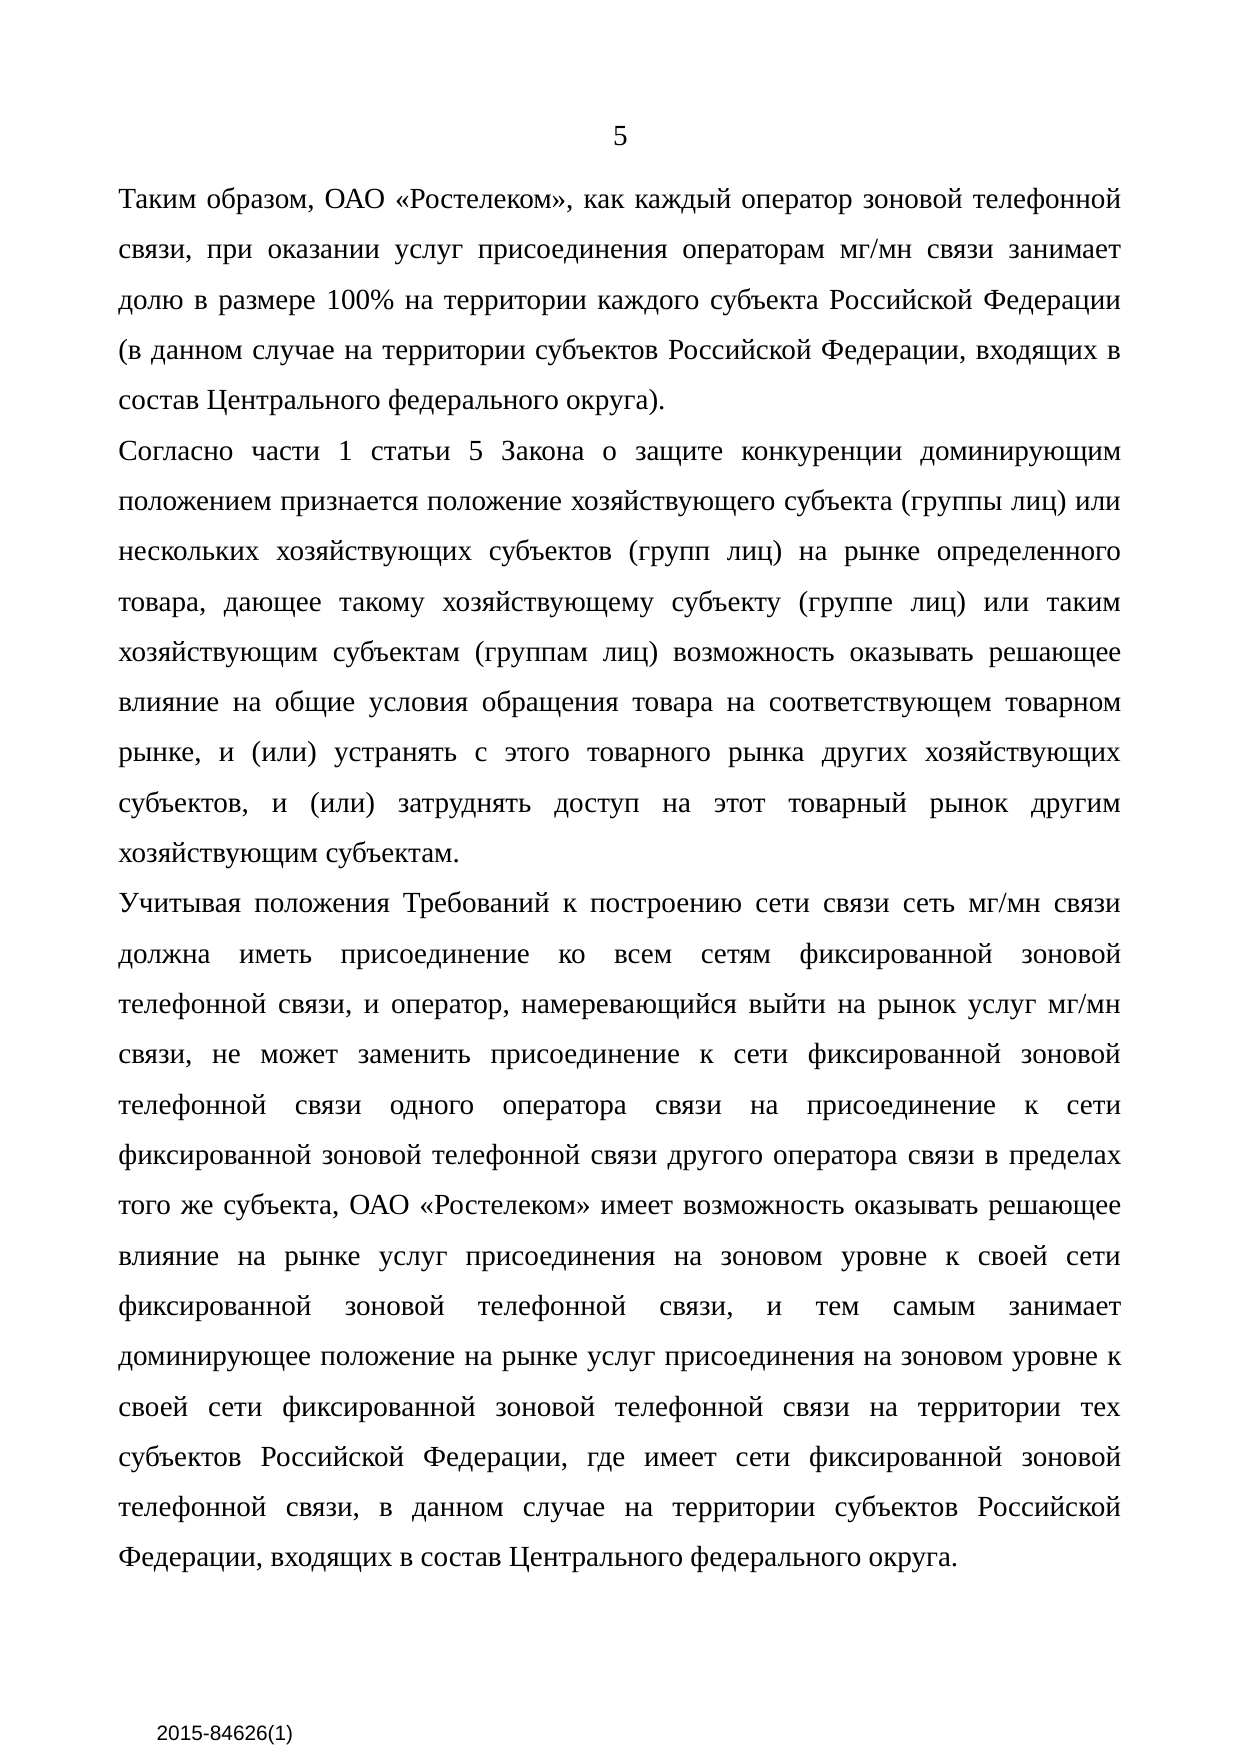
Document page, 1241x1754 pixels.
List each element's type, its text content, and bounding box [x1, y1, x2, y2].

text Учитывая положения Требований к построению сети связи сеть мг/мн связи должна иметь присоединение ко всем сетям фиксированной зоновой телефонной связи, и оператор, намеревающийся выйти на рынок услуг мг/мн связи, не может заменить присоединение к сети фиксированной зоновой телефонной связи одного оператора связи на присоединение к сети фиксированной зоновой телефонной связи другого оператора связи в пределах того же субъекта, ОАО «Ростелеком» имеет возможность оказывать решающее влияние на рынке услуг присоединения на зоновом уровне к своей сети фиксированной зоновой телефонной связи, и тем самым занимает доминирующее положение на рынке услуг присоединения на зоновом уровне к своей сети фиксированной зоновой телефонной связи на территории тех субъектов Российской Федерации, где имеет сети фиксированной зоновой телефонной связи, в данном случае на территории субъектов Российской Федерации, входящих в состав Центрального федерального округа. [118, 886, 1122, 1573]
text Таким образом, ОАО «Ростелеком», как каждый оператор зоновой телефонной связи, при оказании услуг присоединения операторам мг/мн связи занимает долю в размере 100% на территории каждого субъекта Российской Федерации (в данном случае на территории субъектов Российской Федерации, входящих в состав Центрального федерального округа). [118, 181, 1122, 416]
text Согласно части 1 статьи 5 Закона о защите конкуренции доминирующим положением признается положение хозяйствующего субъекта (группы лиц) или нескольких хозяйствующих субъектов (групп лиц) на рынке определенного товара, дающее такому хозяйствующему субъекту (группе лиц) или таким хозяйствующим субъектам (группам лиц) возможность оказывать решающее влияние на общие условия обращения товара на соответствующем товарном рынке, и (или) устранять с этого товарного рынка других хозяйствующих субъектов, и (или) затруднять доступ на этот товарный рынок другим хозяйствующим субъектам. [118, 433, 1122, 869]
